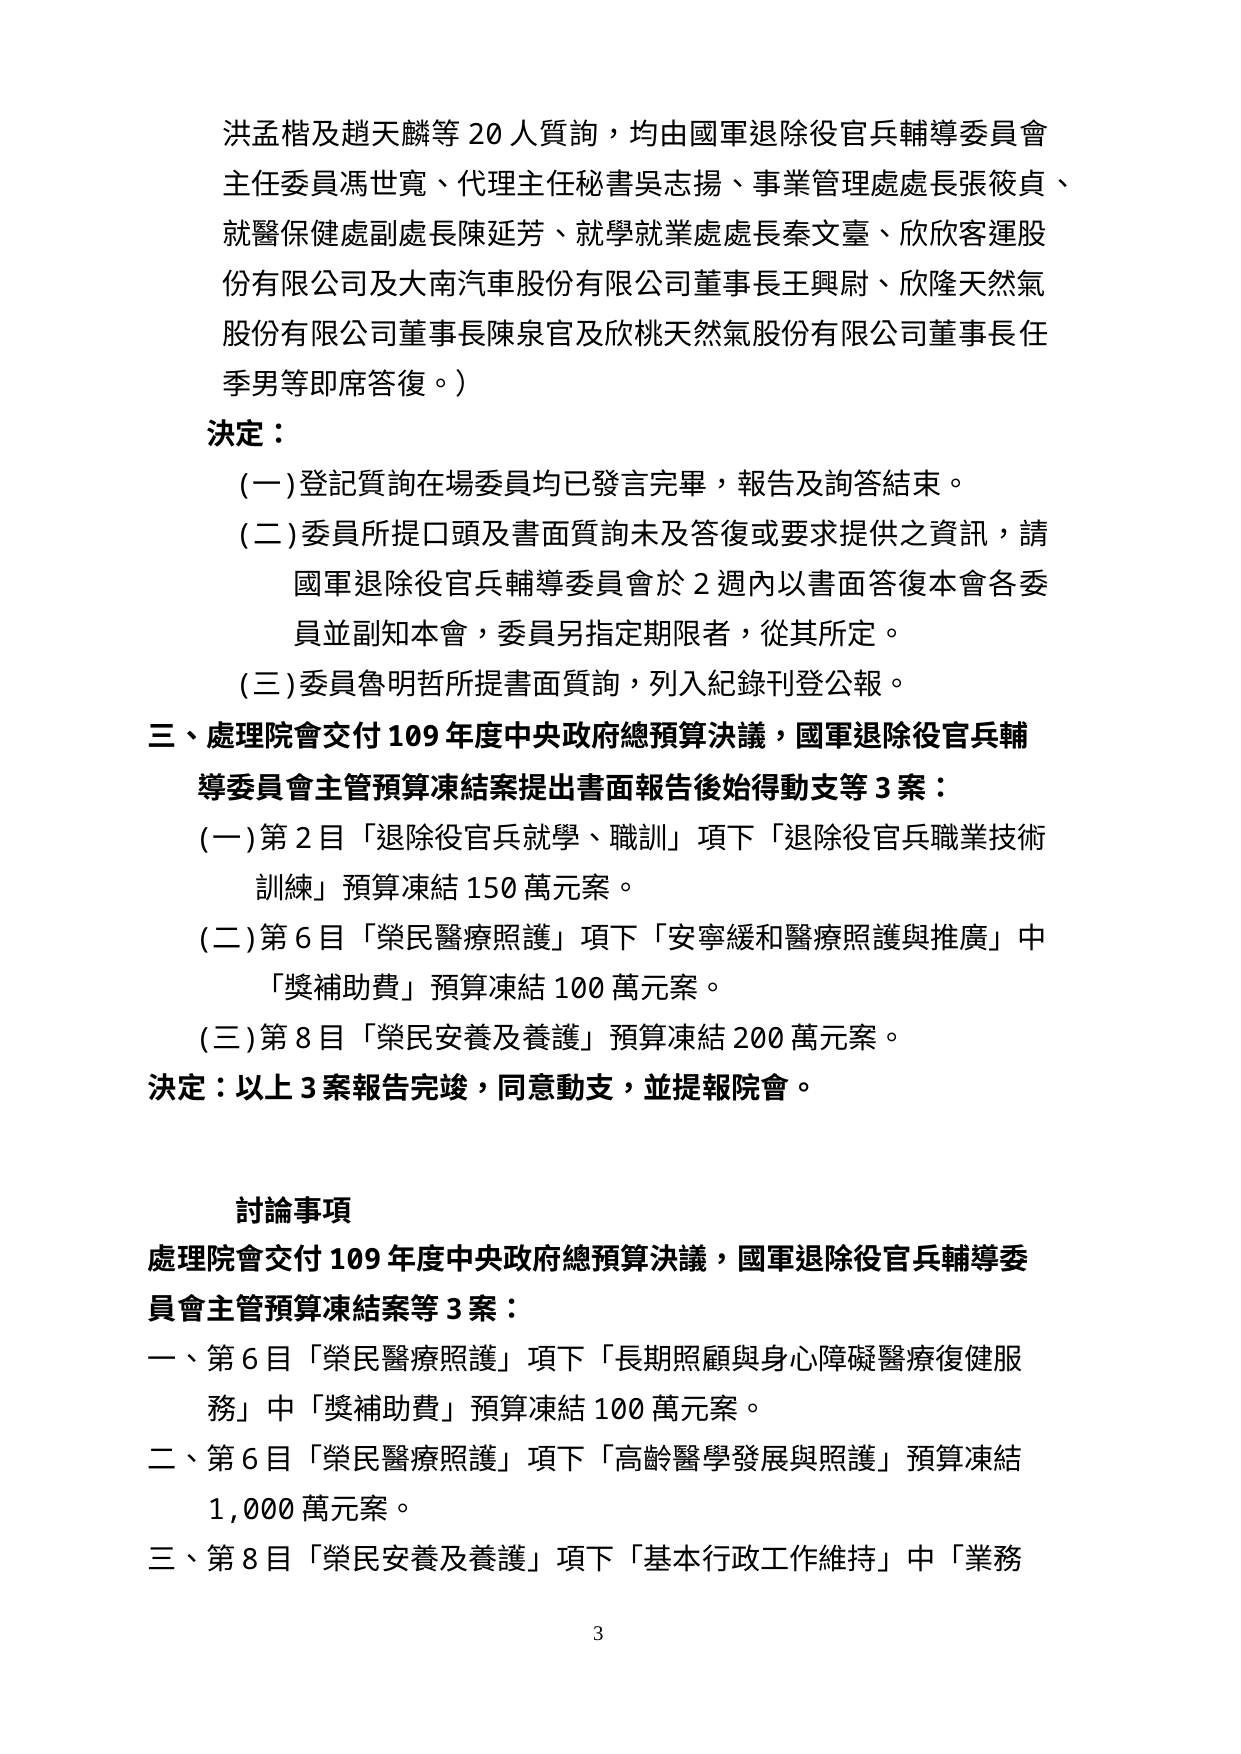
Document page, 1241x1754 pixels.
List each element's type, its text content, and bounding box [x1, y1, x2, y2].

text （國軍退除役官兵輔導委員會主任委員馮世寬及事業管理處處長張筱貞報告，委員羅致政、江啟臣、林昶佐、溫玉霞、陳柏惟、馬文君、呂玉玲、何志偉、陳以信、王定宇、蔡適應、吳斯懷、邱顯智、楊瓊瓔、廖國棟、陳椒華、鄭天財Sra Kacaw、李德維、洪孟楷及趙天麟等20人質詢，均由國軍退除役官兵輔導委員會主任委員馮世寬、代理主任秘書吳志揚、事業管理處處長張筱貞、就醫保健處副處長陳延芳、就學就業處處長秦文臺、欣欣客運股份有限公司及大南汽車股份有限公司董事長王興尉、欣隆天然氣股份有限公司董事長陳泉官及欣桃天然氣股份有限公司董事長任季男等即席答復。） [193, 105, 1048, 405]
text (一)登記質詢在場委員均已發言完畢，報告及詢答結束。 [235, 455, 1048, 505]
text (二)委員所提口頭及書面質詢未及答復或要求提供之資訊，請國軍退除役官兵輔導委員會於2週內以書面答復本會各委員並副知本會，委員另指定期限者，從其所定。 [235, 505, 1048, 655]
text 討論事項 [235, 1167, 1048, 1230]
text (一)第2目「退除役官兵就學、職訓」項下「退除役官兵職業技術訓練」預算凍結150萬元案。 [195, 809, 1048, 909]
text 處理院會交付109年度中央政府總預算決議，國軍退除役官兵輔導委員會主管預算凍結案等3案： [148, 1230, 1048, 1330]
text 三、第8目「榮民安養及養護」項下「基本行政工作維持」中「業務 [148, 1530, 1048, 1580]
text 一、第6目「榮民醫療照護」項下「長期照顧與身心障礙醫療復健服務」中「獎補助費」預算凍結100萬元案。 [148, 1330, 1048, 1430]
text 決定：以上3案報告完竣，同意動支，並提報院會。 [148, 1059, 1048, 1109]
text 三、處理院會交付109年度中央政府總預算決議，國軍退除役官兵輔導委員會主管預算凍結案提出書面報告後始得動支等3案： [148, 705, 1048, 809]
text 二、第6目「榮民醫療照護」項下「高齡醫學發展與照護」預算凍結1,000萬元案。 [148, 1430, 1048, 1530]
text 決定： [148, 405, 1048, 455]
text (三)委員魯明哲所提書面質詢，列入紀錄刊登公報。 [235, 655, 1048, 705]
text (三)第8目「榮民安養及養護」預算凍結200萬元案。 [195, 1009, 1048, 1059]
text (二)第6目「榮民醫療照護」項下「安寧緩和醫療照護與推廣」中「獎補助費」預算凍結100萬元案。 [195, 909, 1048, 1009]
